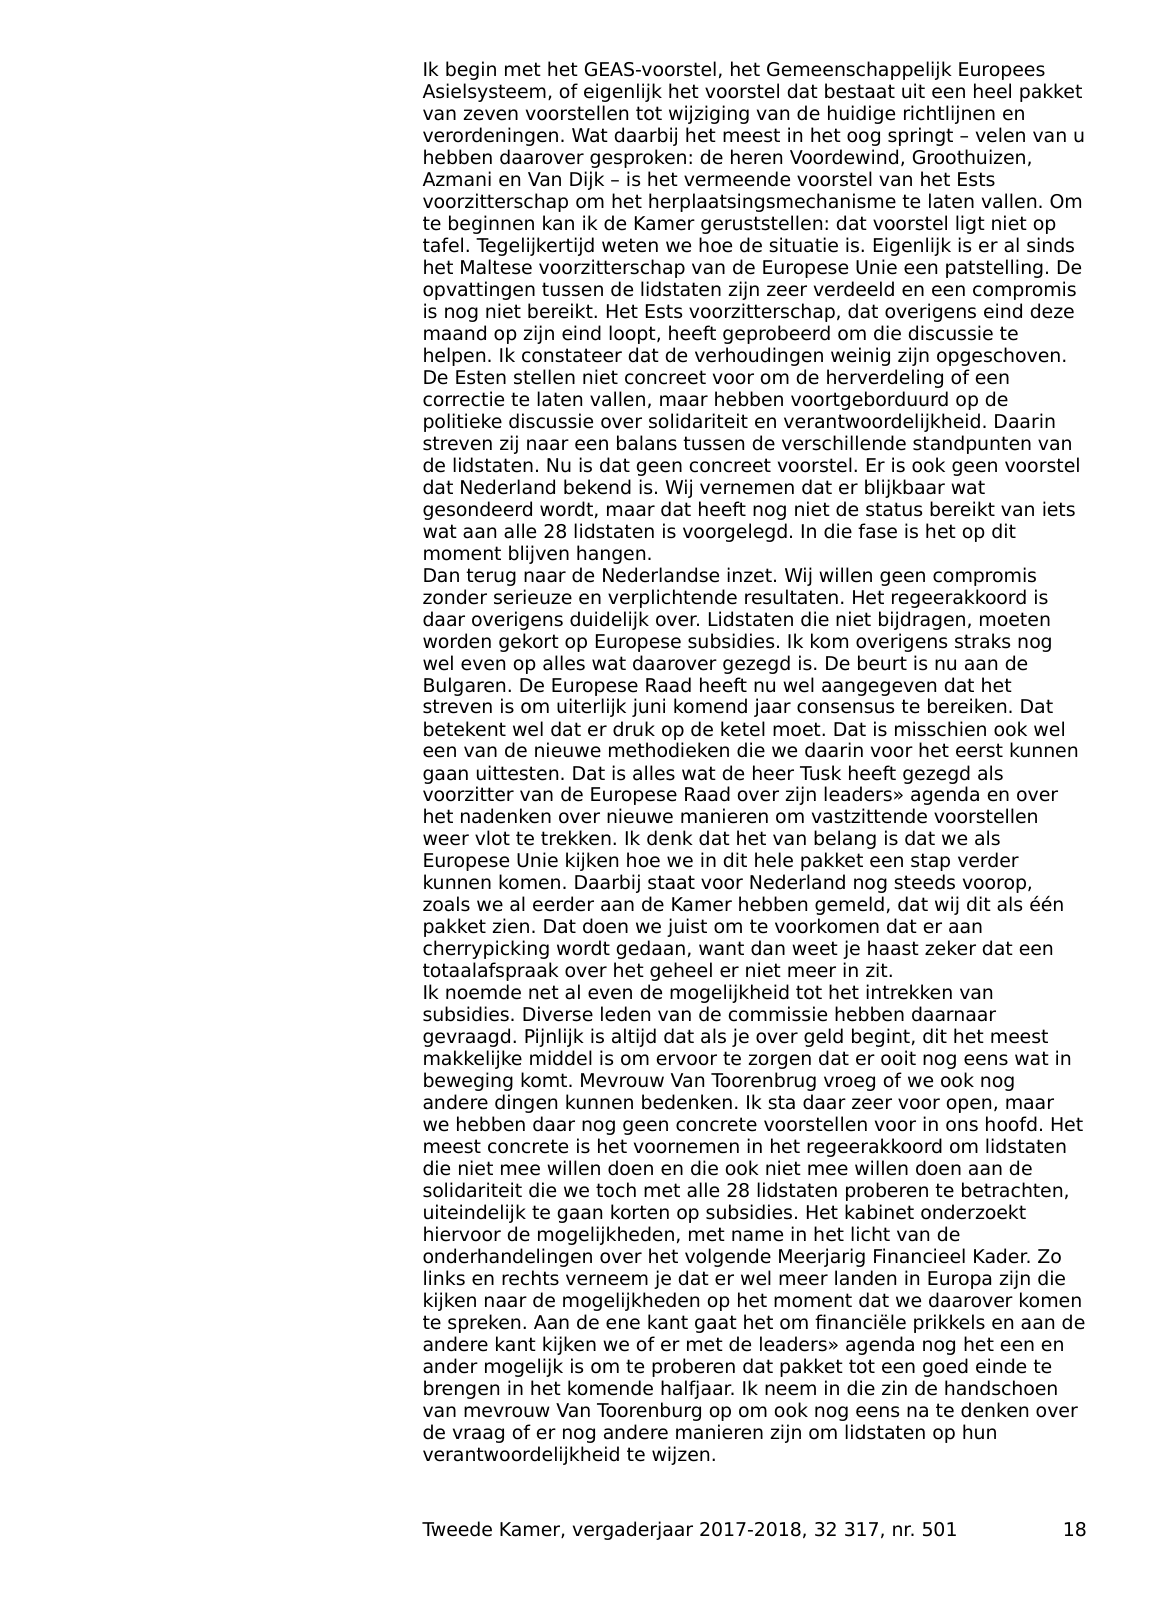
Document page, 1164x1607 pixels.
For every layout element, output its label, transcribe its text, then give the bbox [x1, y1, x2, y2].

text Ik noemde net al even de mogelijkheid tot het intrekken van subsidies. Diverse leden van de commissie hebben daarnaar gevraagd. Pijnlijk is altijd dat als je over geld begint, dit het meest makkelijke middel is om ervoor te zorgen dat er ooit nog eens wat in beweging komt. Mevrouw Van Toorenbrug vroeg of we ook nog andere dingen kunnen bedenken. Ik sta daar zeer voor open, maar we hebben daar nog geen concrete voorstellen voor in ons hoofd. Het meest concrete is het voornemen in het regeerakkoord om lidstaten die niet mee willen doen en die ook niet mee willen doen aan de solidariteit die we toch met alle 28 lidstaten proberen te betrachten, uiteindelijk te gaan korten op subsidies. Het kabinet onderzoekt hiervoor de mogelijkheden, met name in het licht van de onderhandelingen over het volgende Meerjarig Financieel Kader. Zo links en rechts verneem je dat er wel meer landen in Europa zijn die kijken naar de mogelijkheden op het moment dat we daarover komen te spreken. Aan de ene kant gaat het om financiële prikkels en aan de andere kant kijken we of er met de leaders» agenda nog het een en ander mogelijk is om te proberen dat pakket tot een goed einde te brengen in het komende halfjaar. Ik neem in die zin de handschoen van mevrouw Van Toorenburg op om ook nog eens na te denken over de vraag of er nog andere manieren zijn om lidstaten op hun verantwoordelijkheid te wijzen. [422, 982, 1087, 1466]
text Dan terug naar de Nederlandse inzet. Wij willen geen compromis zonder serieuze en verplichtende resultaten. Het regeerakkoord is daar overigens duidelijk over. Lidstaten die niet bijdragen, moeten worden gekort op Europese subsidies. Ik kom overigens straks nog wel even op alles wat daarover gezegd is. De beurt is nu aan de Bulgaren. De Europese Raad heeft nu wel aangegeven dat het streven is om uiterlijk juni komend jaar consensus te bereiken. Dat betekent wel dat er druk op de ketel moet. Dat is misschien ook wel een van de nieuwe methodieken die we daarin voor het eerst kunnen gaan uittesten. Dat is alles wat de heer Tusk heeft gezegd als voorzitter van de Europese Raad over zijn leaders» agenda en over het nadenken over nieuwe manieren om vastzittende voorstellen weer vlot te trekken. Ik denk dat het van belang is dat we als Europese Unie kijken hoe we in dit hele pakket een stap verder kunnen komen. Daarbij staat voor Nederland nog steeds voorop, zoals we al eerder aan de Kamer hebben gemeld, dat wij dit als één pakket zien. Dat doen we juist om te voorkomen dat er aan cherrypicking wordt gedaan, want dan weet je haast zeker dat een totaalafspraak over het geheel er niet meer in zit. [422, 564, 1087, 982]
text Ik begin met het GEAS-voorstel, het Gemeenschappelijk Europees Asielsysteem, of eigenlijk het voorstel dat bestaat uit een heel pakket van zeven voorstellen tot wijziging van de huidige richtlijnen en verordeningen. Wat daarbij het meest in het oog springt – velen van u hebben daarover gesproken: de heren Voordewind, Groothuizen, Azmani en Van Dijk – is het vermeende voorstel van het Ests voorzitterschap om het herplaatsingsmechanisme te laten vallen. Om te beginnen kan ik de Kamer geruststellen: dat voorstel ligt niet op tafel. Tegelijkertijd weten we hoe de situatie is. Eigenlijk is er al sinds het Maltese voorzitterschap van de Europese Unie een patstelling. De opvattingen tussen de lidstaten zijn zeer verdeeld en een compromis is nog niet bereikt. Het Ests voorzitterschap, dat overigens eind deze maand op zijn eind loopt, heeft geprobeerd om die discussie te helpen. Ik constateer dat de verhoudingen weinig zijn opgeschoven. De Esten stellen niet concreet voor om de herverdeling of een correctie te laten vallen, maar hebben voortgeborduurd op de politieke discussie over solidariteit en verantwoordelijkheid. Daarin streven zij naar een balans tussen de verschillende standpunten van de lidstaten. Nu is dat geen concreet voorstel. Er is ook geen voorstel dat Nederland bekend is. Wij vernemen dat er blijkbaar wat gesondeerd wordt, maar dat heeft nog niet de status bereikt van iets wat aan alle 28 lidstaten is voorgelegd. In die fase is het op dit moment blijven hangen. [422, 59, 1087, 564]
